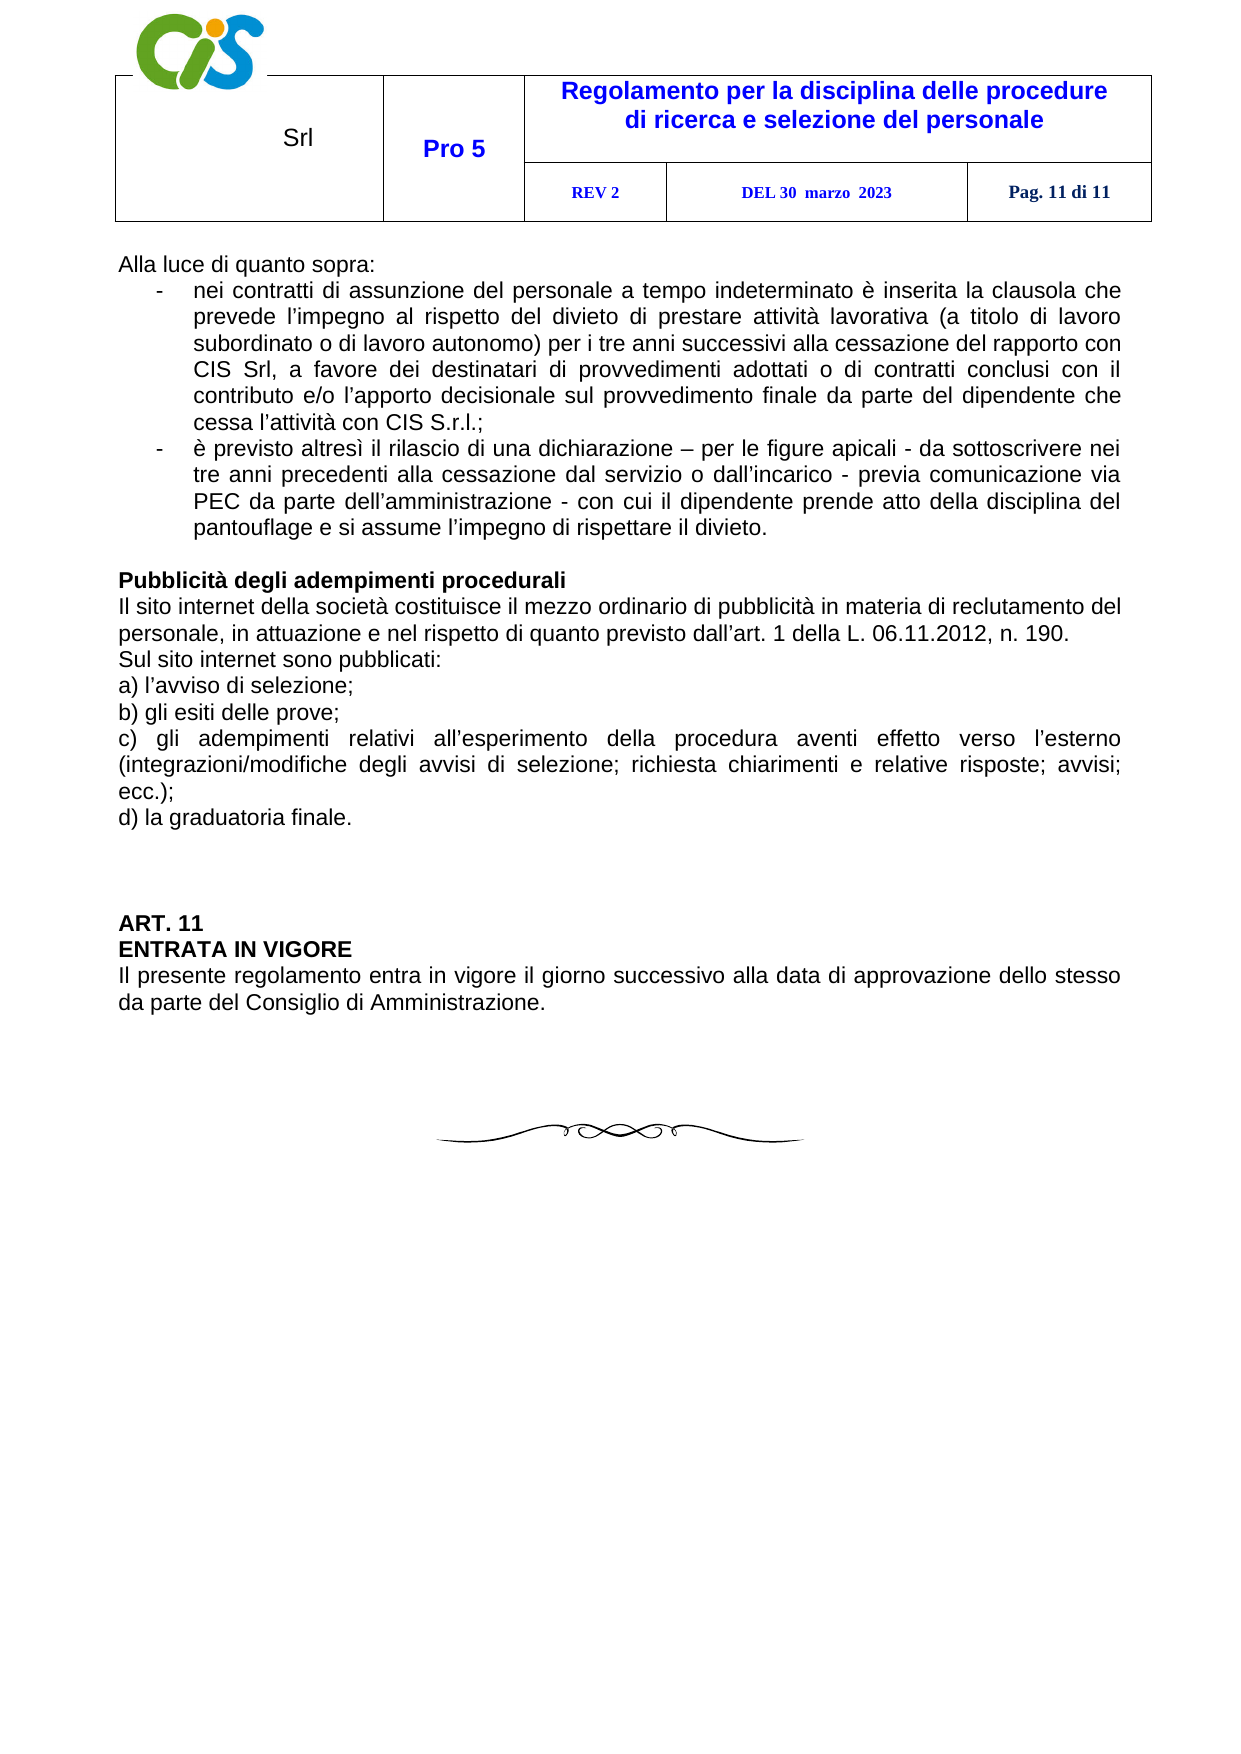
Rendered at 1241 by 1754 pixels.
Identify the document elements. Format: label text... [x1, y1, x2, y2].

text d) la graduatoria finale. [118, 804, 1122, 830]
text Sul sito internet sono pubblicati: [118, 646, 1122, 672]
text Alla luce di quanto sopra: [118, 251, 1122, 277]
text b) gli esiti delle prove; [118, 699, 1122, 725]
list è previsto altresì il rilascio di una dichiarazione – per le figure apicali - da sottoscrivere nei tre anni precedenti alla cessazione dal servizio o dall’incarico - previa comunicazione via PEC da parte dell’amministrazione - con cui il dipendente prende atto della disciplina del pantouflage e si assume l’impegno di rispettare il divieto. [156, 435, 1122, 541]
text Il presente regolamento entra in vigore il giorno successivo alla data di approvazione dello stesso da parte del Consiglio di Amministrazione. [118, 962, 1122, 1015]
text c) gli adempimenti relativi all’esperimento della procedura aventi effetto verso l’esterno (integrazioni/modifiche degli avvisi di selezione; richiesta chiarimenti e relative risposte; avvisi; ecc.); [118, 725, 1122, 804]
text Il sito internet della società costituisce il mezzo ordinario di pubblicità in materia di reclutamento del personale, in attuazione e nel rispetto di quanto previsto dall’art. 1 della L. 06.11.2012, n. 190. [118, 593, 1122, 646]
text a) l’avviso di selezione; [118, 672, 1122, 699]
list nei contratti di assunzione del personale a tempo indeterminato è inserita la clausola che prevede l’impegno al rispetto del divieto di prestare attività lavorativa (a titolo di lavoro subordinato o di lavoro autonomo) per i tre anni successivi alla cessazione del rapporto con CIS Srl, a favore dei destinatari di provvedimenti adottati o di contratti conclusi con il contributo e/o l’apporto decisionale sul provvedimento finale da parte del dipendente che cessa l’attività con CIS S.r.l.; [156, 277, 1122, 435]
text Pubblicità degli adempimenti procedurali [118, 567, 1122, 593]
text ENTRATA IN VIGORE [118, 936, 1122, 962]
text ART. 11 [118, 909, 1122, 936]
